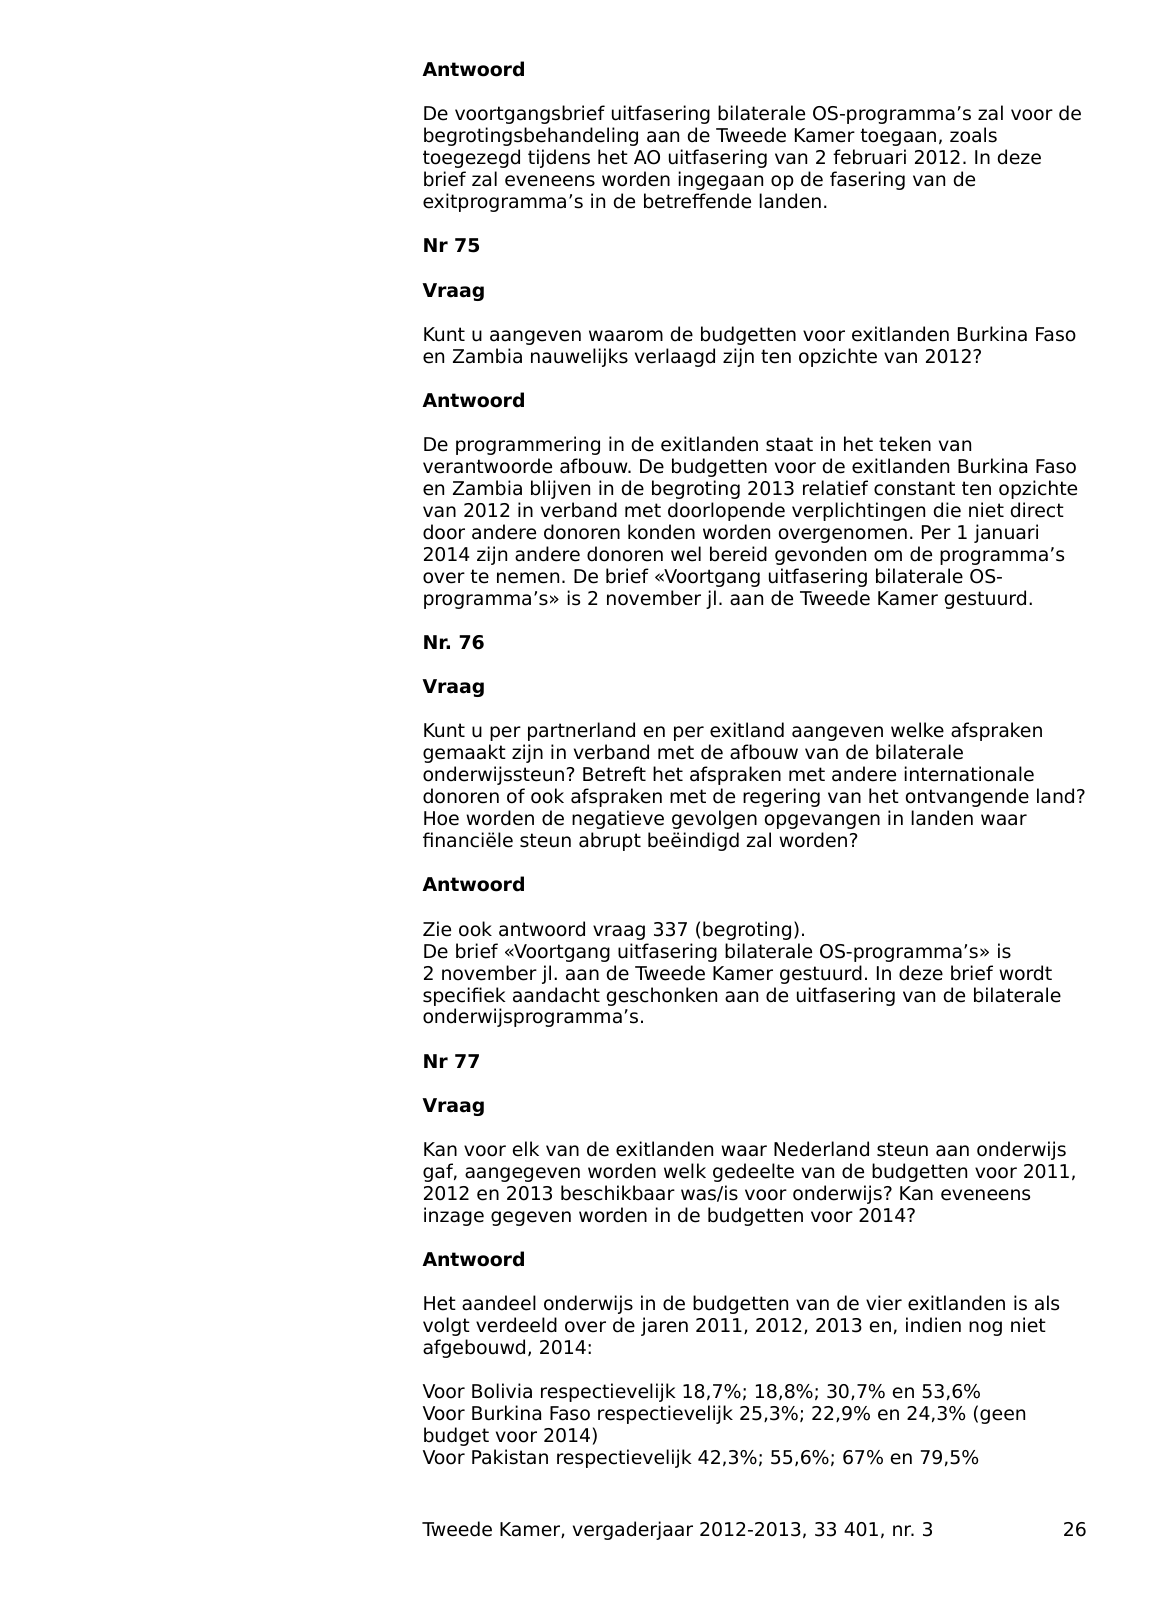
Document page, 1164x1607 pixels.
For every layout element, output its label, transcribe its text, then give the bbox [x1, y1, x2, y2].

text De voortgangsbrief uitfasering bilaterale OS-programma’s zal voor de begrotingsbehandeling aan de Tweede Kamer toegaan, zoals toegezegd tijdens het AO uitfasering van 2 februari 2012. In deze brief zal eveneens worden ingegaan op de fasering van de exitprogramma’s in de betreffende landen. [422, 103, 1087, 213]
subtitle Nr 75 [422, 235, 1087, 257]
text Voor Bolivia respectievelijk 18,7%; 18,8%; 30,7% en 53,6% [422, 1381, 1087, 1403]
text De brief «Voortgang uitfasering bilaterale OS-programma’s» is 2 november jl. aan de Tweede Kamer gestuurd. In deze brief wordt specifiek aandacht geschonken aan de uitfasering van de bilaterale onderwijsprogramma’s. [422, 941, 1087, 1028]
subtitle Antwoord [422, 390, 1087, 412]
subtitle Antwoord [422, 874, 1087, 896]
text Kan voor elk van de exitlanden waar Nederland steun aan onderwijs gaf, aangegeven worden welk gedeelte van de budgetten voor 2011, 2012 en 2013 beschikbaar was/is voor onderwijs? Kan eveneens inzage gegeven worden in de budgetten voor 2014? [422, 1139, 1087, 1227]
subtitle Antwoord [422, 59, 1087, 81]
subtitle Vraag [422, 676, 1087, 698]
text Voor Pakistan respectievelijk 42,3%; 55,6%; 67% en 79,5% [422, 1447, 1087, 1469]
text Kunt u per partnerland en per exitland aangeven welke afspraken gemaakt zijn in verband met de afbouw van de bilaterale onderwijssteun? Betreft het afspraken met andere internationale donoren of ook afspraken met de regering van het ontvangende land? Hoe worden de negatieve gevolgen opgevangen in landen waar financiële steun abrupt beëindigd zal worden? [422, 720, 1087, 852]
text Voor Burkina Faso respectievelijk 25,3%; 22,9% en 24,3% (geen budget voor 2014) [422, 1403, 1087, 1447]
subtitle Nr. 76 [422, 632, 1087, 654]
text Zie ook antwoord vraag 337 (begroting). [422, 918, 1087, 941]
subtitle Antwoord [422, 1249, 1087, 1271]
text Het aandeel onderwijs in de budgetten van de vier exitlanden is als volgt verdeeld over de jaren 2011, 2012, 2013 en, indien nog niet afgebouwd, 2014: [422, 1293, 1087, 1359]
text Kunt u aangeven waarom de budgetten voor exitlanden Burkina Faso en Zambia nauwelijks verlaagd zijn ten opzichte van 2012? [422, 324, 1087, 368]
subtitle Vraag [422, 1095, 1087, 1117]
text De programmering in de exitlanden staat in het teken van verantwoorde afbouw. De budgetten voor de exitlanden Burkina Faso en Zambia blijven in de begroting 2013 relatief constant ten opzichte van 2012 in verband met doorlopende verplichtingen die niet direct door andere donoren konden worden overgenomen. Per 1 januari 2014 zijn andere donoren wel bereid gevonden om de programma’s over te nemen. De brief «Voortgang uitfasering bilaterale OS-programma’s» is 2 november jl. aan de Tweede Kamer gestuurd. [422, 434, 1087, 610]
subtitle Vraag [422, 279, 1087, 301]
subtitle Nr 77 [422, 1051, 1087, 1073]
